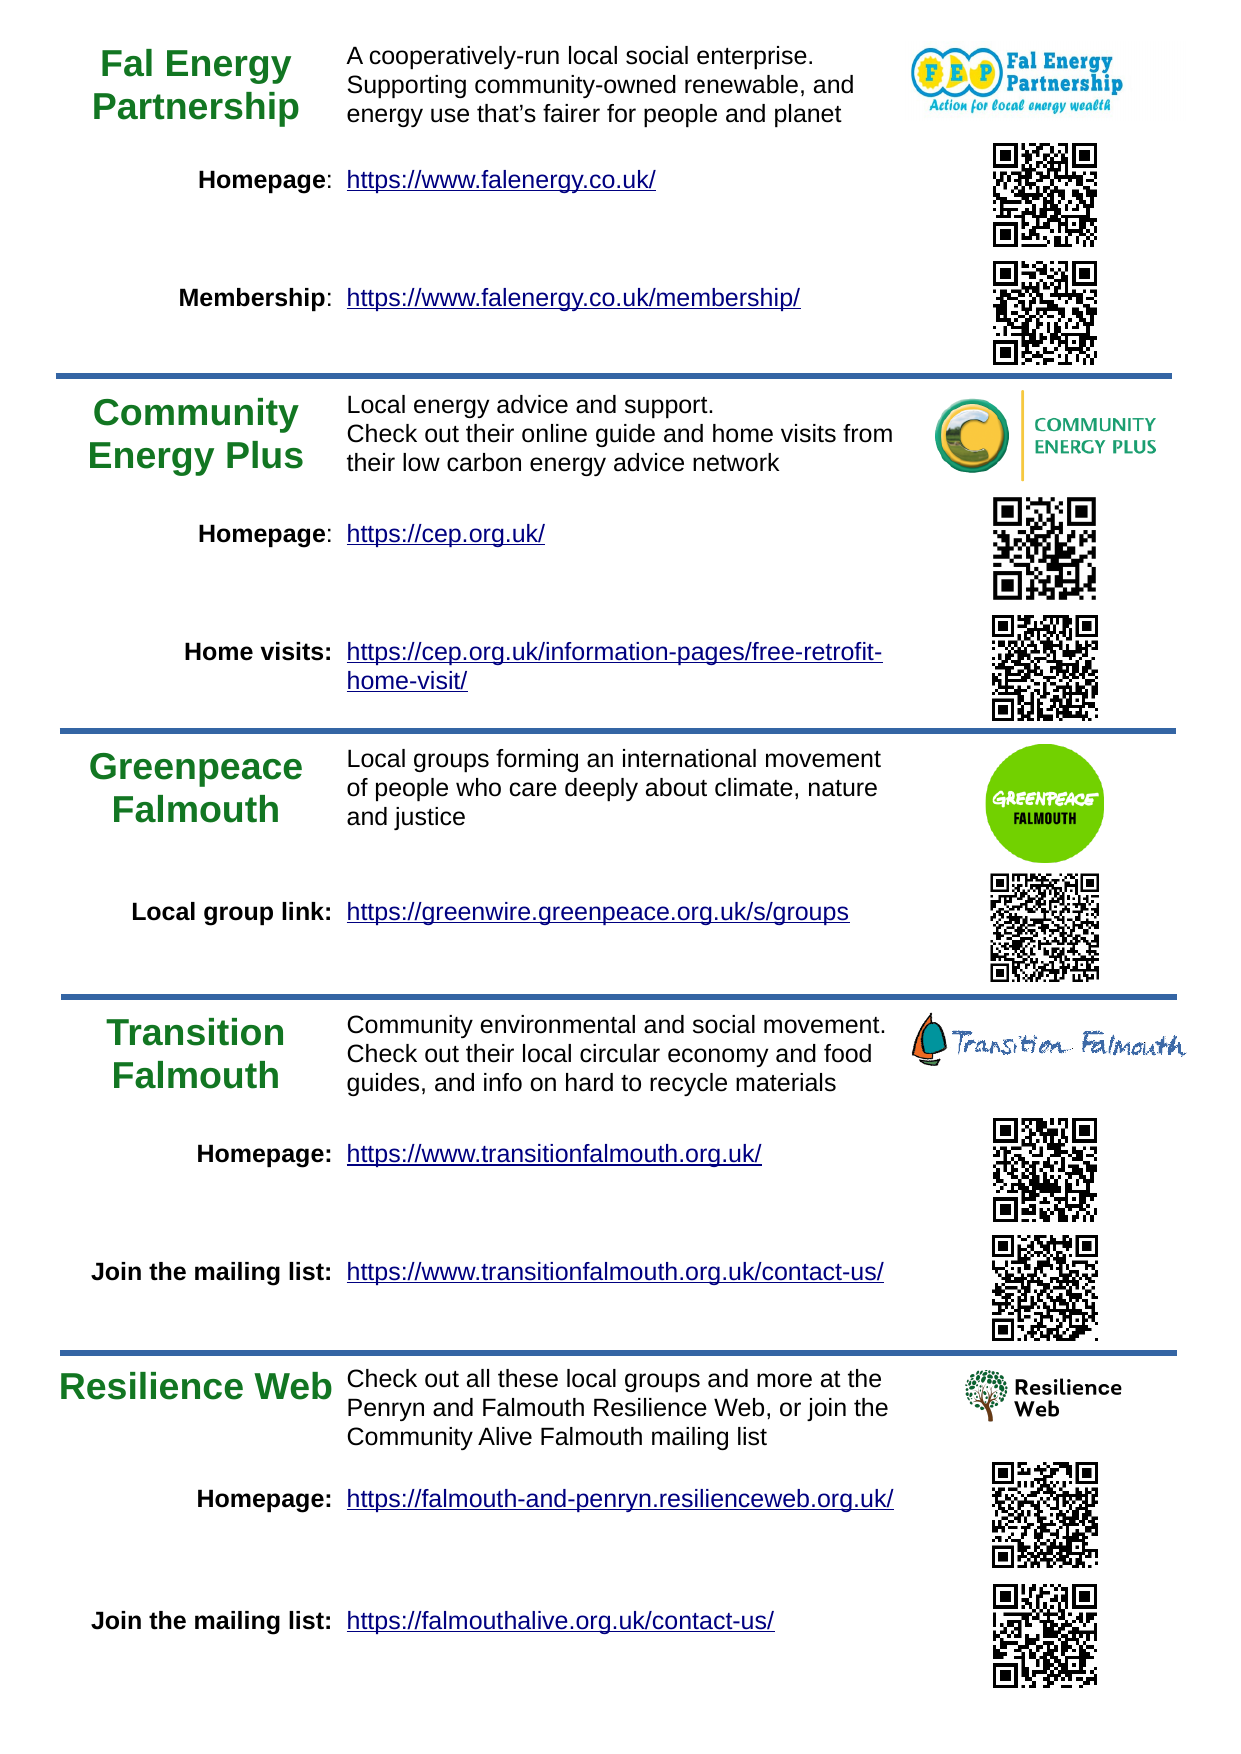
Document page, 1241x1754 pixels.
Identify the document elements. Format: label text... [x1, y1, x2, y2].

table_cell [896, 490, 985, 608]
table_cell Community Energy Plus [45, 390, 346, 490]
picture [932, 390, 1157, 482]
table_cell [896, 390, 1193, 490]
table_cell Local group link: [45, 868, 346, 1010]
table_cell Local groups forming an international movement of people who care deeply about climate, nature and justice [346, 744, 896, 868]
table_cell [896, 1069, 1193, 1111]
picture [985, 490, 1104, 727]
table_cell https://greenwire.greenpeace.org.uk/s/groups [346, 868, 896, 994]
table_cell [896, 136, 985, 254]
table_cell Join the mailing list: [45, 1228, 346, 1364]
table_cell https://www.transitionfalmouth.org.uk/ [346, 1111, 896, 1228]
table_cell [896, 1364, 1193, 1455]
table_cell Transition Falmouth [45, 1010, 346, 1111]
table_cell Greenpeace Falmouth [45, 744, 346, 868]
table_cell Homepage: [45, 136, 346, 254]
table_cell [346, 1356, 896, 1364]
table_cell https://www.falenergy.co.uk/membership/ [346, 254, 896, 373]
table_cell [896, 744, 1193, 868]
table_header A cooperatively-run local social enterprise. Supporting community-owned renewable, and energy use that’s fairer for people and planet [346, 41, 896, 136]
table_header [896, 41, 1193, 136]
table_cell https://cep.org.uk/ [346, 490, 896, 608]
picture [985, 868, 1104, 987]
table_cell Community environmental and social movement. Check out their local circular economy and food guides, and info on hard to recycle materials [346, 1010, 896, 1111]
table_cell [896, 254, 1193, 390]
picture [903, 41, 1187, 121]
table_cell Home visits: [45, 608, 346, 744]
table_cell [1104, 490, 1193, 608]
picture [985, 1576, 1104, 1695]
table_cell [1104, 136, 1193, 254]
table_cell https://www.falenergy.co.uk/ [346, 136, 896, 254]
picture [985, 1110, 1104, 1347]
picture [985, 1455, 1104, 1574]
table_cell [346, 379, 896, 390]
table_cell Homepage: [45, 1455, 346, 1577]
table_cell https://falmouthalive.org.uk/contact-us/ [346, 1577, 896, 1709]
table_cell Resilience Web [45, 1364, 346, 1455]
table_cell Check out all these local groups and more at the Penryn and Falmouth Resilience Web, or join the Community Alive Falmouth mailing list [346, 1364, 896, 1455]
table_header Fal Energy Partnership [45, 41, 346, 136]
table_cell [896, 1228, 1193, 1364]
table_cell [896, 1455, 1193, 1577]
table_cell [896, 868, 1193, 1010]
picture [985, 136, 1104, 372]
picture [959, 1364, 1130, 1427]
picture [895, 1010, 1194, 1069]
table_cell [896, 1111, 985, 1228]
table_cell [346, 734, 896, 744]
table_cell https://www.transitionfalmouth.org.uk/contact-us/ [346, 1228, 896, 1350]
table_cell Homepage: [45, 1111, 346, 1228]
picture [985, 744, 1104, 863]
table_cell Join the mailing list: [45, 1577, 346, 1709]
table_cell [346, 1000, 896, 1010]
table_cell https://cep.org.uk/information-pages/free-retrofit-home-visit/ [346, 608, 896, 728]
table_cell Local energy advice and support. Check out their online guide and home visits from their low carbon energy advice network [346, 390, 896, 490]
table_cell [896, 1577, 1193, 1709]
table_cell [1104, 1111, 1193, 1228]
table_cell [896, 608, 1193, 744]
table_cell Homepage: [45, 490, 346, 608]
table_cell https://falmouth-and-penryn.resilienceweb.org.uk/ [346, 1455, 896, 1577]
table_cell Membership: [45, 254, 346, 390]
